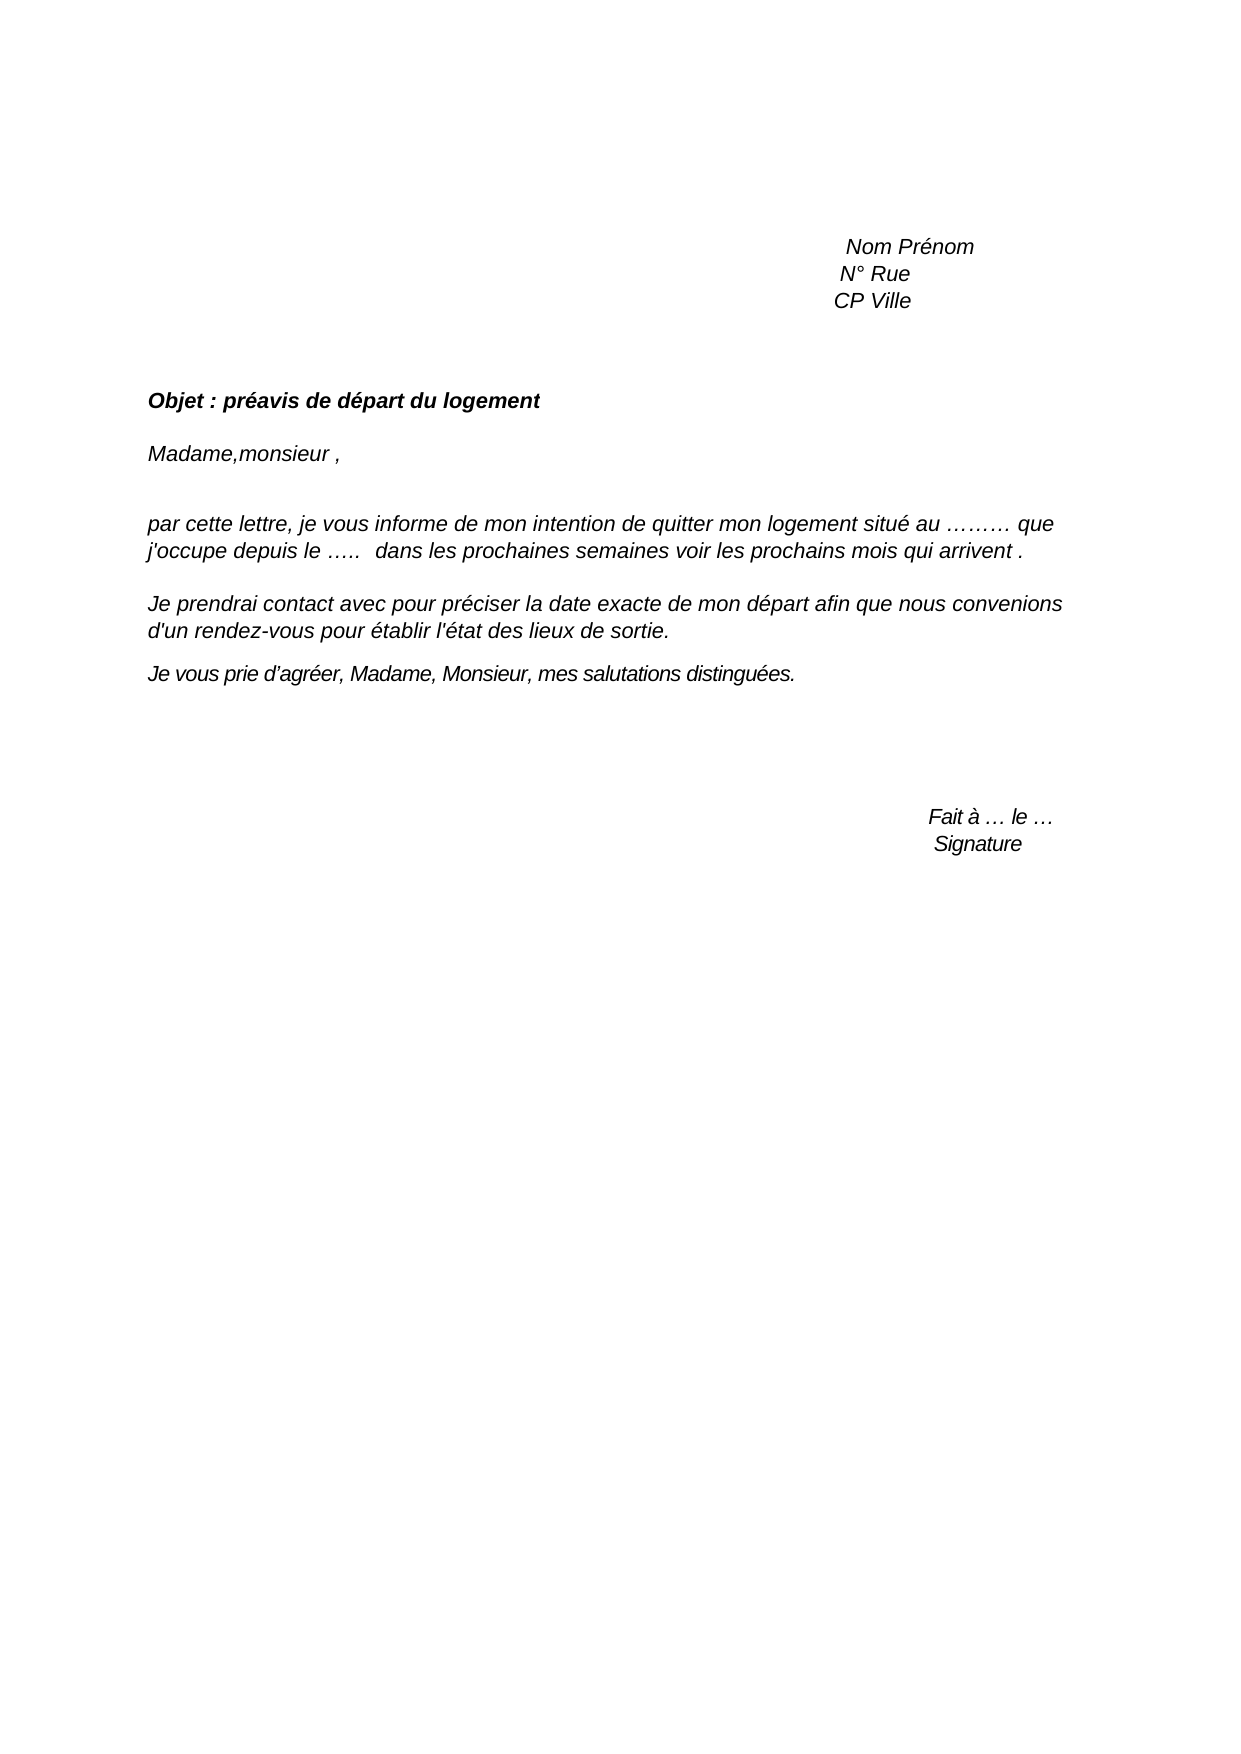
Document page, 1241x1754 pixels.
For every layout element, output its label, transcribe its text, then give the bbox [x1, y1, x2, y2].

text par cette lettre, je vous informe de mon intention de quitter mon logement situé au ……… que j'occupe depuis le ….. dans les prochaines semaines voir les prochains mois qui arrivent . Je prendrai contact avec pour préciser la date exacte de mon départ afin que nous convenions d'un rendez-vous pour établir l'état des lieux de sortie. [148, 484, 1093, 643]
text Objet : préavis de départ du logement Madame,monsieur , [148, 361, 1093, 466]
text Nom Prénom N° Rue CP Ville [148, 234, 1093, 342]
text Fait à … le … Signature [148, 804, 1093, 856]
text Je vous prie d’agréer, Madame, Monsieur, mes salutations distinguées. [148, 661, 1093, 742]
